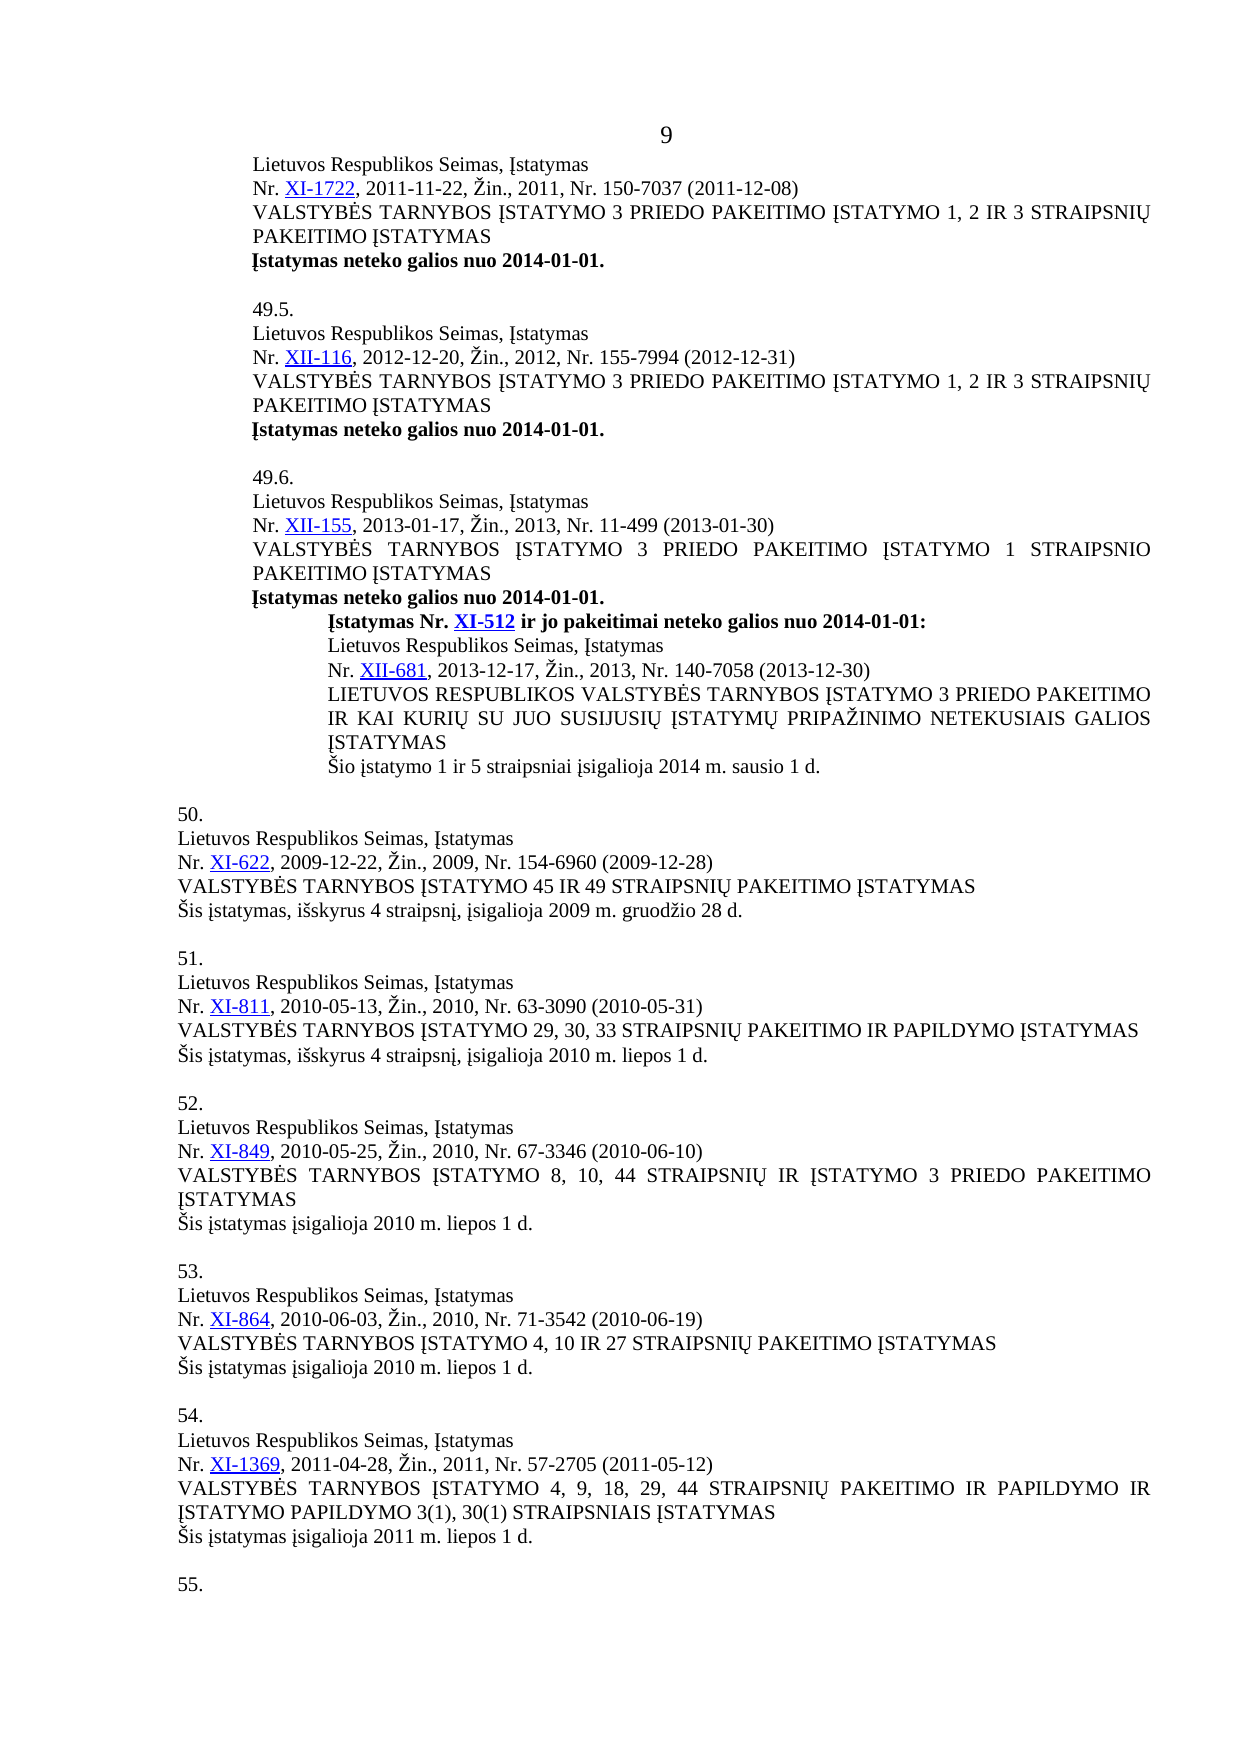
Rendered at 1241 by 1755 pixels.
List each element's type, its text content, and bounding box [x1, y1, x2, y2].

text VALSTYBĖS TARNYBOS ĮSTATYMO 3 PRIEDO PAKEITIMO ĮSTATYMO 1, 2 IR 3 STRAIPSNIŲ PAKEITIMO ĮSTATYMAS [252, 369, 1152, 417]
text VALSTYBĖS TARNYBOS ĮSTATYMO 29, 30, 33 STRAIPSNIŲ PAKEITIMO IR PAPILDYMO ĮSTATYMAS [177, 1018, 1152, 1042]
text 51. [177, 946, 1152, 970]
text Įstatymas neteko galios nuo 2014-01-01. [177, 417, 1152, 441]
text 54. [177, 1403, 1152, 1427]
text VALSTYBĖS TARNYBOS ĮSTATYMO 4, 10 IR 27 STRAIPSNIŲ PAKEITIMO ĮSTATYMAS [177, 1331, 1152, 1355]
text Nr. XI-622, 2009-12-22, Žin., 2009, Nr. 154-6960 (2009-12-28) [177, 850, 1152, 874]
text LIETUVOS RESPUBLIKOS VALSTYBĖS TARNYBOS ĮSTATYMO 3 PRIEDO PAKEITIMO IR KAI KURIŲ SU JUO SUSIJUSIŲ ĮSTATYMŲ PRIPAŽINIMO NETEKUSIAIS GALIOS ĮSTATYMAS [327, 682, 1152, 754]
text Įstatymas neteko galios nuo 2014-01-01. [177, 585, 1152, 609]
text 52. [177, 1091, 1152, 1115]
text Šis įstatymas įsigalioja 2010 m. liepos 1 d. [177, 1355, 1157, 1379]
text VALSTYBĖS TARNYBOS ĮSTATYMO 8, 10, 44 STRAIPSNIŲ IR ĮSTATYMO 3 PRIEDO PAKEITIMO ĮSTATYMAS [177, 1163, 1152, 1211]
text 55. [177, 1572, 1152, 1596]
text VALSTYBĖS TARNYBOS ĮSTATYMO 4, 9, 18, 29, 44 STRAIPSNIŲ PAKEITIMO IR PAPILDYMO IR ĮSTATYMO PAPILDYMO 3(1), 30(1) STRAIPSNIAIS ĮSTATYMAS [177, 1476, 1152, 1524]
text 49.6. [177, 465, 1152, 489]
text VALSTYBĖS TARNYBOS ĮSTATYMO 3 PRIEDO PAKEITIMO ĮSTATYMO 1, 2 IR 3 STRAIPSNIŲ PAKEITIMO ĮSTATYMAS [252, 200, 1152, 248]
text Lietuvos Respublikos Seimas, Įstatymas [177, 1115, 1152, 1139]
text Nr. XII-155, 2013-01-17, Žin., 2013, Nr. 11-499 (2013-01-30) [177, 513, 1152, 537]
text Įstatymas neteko galios nuo 2014-01-01. [177, 248, 1152, 272]
text Nr. XI-811, 2010-05-13, Žin., 2010, Nr. 63-3090 (2010-05-31) [177, 994, 1152, 1018]
text Lietuvos Respublikos Seimas, Įstatymas [177, 1427, 1152, 1452]
text Lietuvos Respublikos Seimas, Įstatymas [177, 1283, 1152, 1307]
text Nr. XI-1369, 2011-04-28, Žin., 2011, Nr. 57-2705 (2011-05-12) [177, 1452, 1152, 1476]
text 50. [177, 802, 1152, 826]
text Lietuvos Respublikos Seimas, Įstatymas [177, 826, 1152, 850]
text VALSTYBĖS TARNYBOS ĮSTATYMO 45 IR 49 STRAIPSNIŲ PAKEITIMO ĮSTATYMAS [177, 874, 1152, 898]
text Lietuvos Respublikos Seimas, Įstatymas [252, 152, 1152, 176]
text Nr. XII-116, 2012-12-20, Žin., 2012, Nr. 155-7994 (2012-12-31) [177, 345, 1152, 369]
text Lietuvos Respublikos Seimas, Įstatymas [177, 970, 1152, 994]
text Nr. XI-864, 2010-06-03, Žin., 2010, Nr. 71-3542 (2010-06-19) [177, 1307, 1152, 1331]
text Šis įstatymas įsigalioja 2010 m. liepos 1 d. [177, 1211, 1152, 1235]
text Nr. XI-849, 2010-05-25, Žin., 2010, Nr. 67-3346 (2010-06-10) [177, 1139, 1152, 1163]
text Nr. XI-1722, 2011-11-22, Žin., 2011, Nr. 150-7037 (2011-12-08) [252, 176, 1152, 200]
text Lietuvos Respublikos Seimas, Įstatymas [177, 489, 1152, 513]
text Šis įstatymas įsigalioja 2011 m. liepos 1 d. [177, 1524, 1157, 1548]
text 53. [177, 1259, 1152, 1283]
text Lietuvos Respublikos Seimas, Įstatymas [177, 321, 1152, 345]
text Šis įstatymas, išskyrus 4 straipsnį, įsigalioja 2009 m. gruodžio 28 d. [177, 898, 1152, 922]
text Šis įstatymas, išskyrus 4 straipsnį, įsigalioja 2010 m. liepos 1 d. [177, 1042, 1152, 1067]
text 49.5. [177, 297, 1152, 321]
text Šio įstatymo 1 ir 5 straipsniai įsigalioja 2014 m. sausio 1 d. [252, 754, 1152, 778]
text Įstatymas Nr. XI-512 ir jo pakeitimai neteko galios nuo 2014-01-01: [252, 609, 1152, 633]
text VALSTYBĖS TARNYBOS ĮSTATYMO 3 PRIEDO PAKEITIMO ĮSTATYMO 1 STRAIPSNIO PAKEITIMO ĮSTATYMAS [252, 537, 1152, 585]
text Lietuvos Respublikos Seimas, Įstatymas [252, 633, 1152, 657]
text Nr. XII-681, 2013-12-17, Žin., 2013, Nr. 140-7058 (2013-12-30) [252, 657, 1152, 682]
